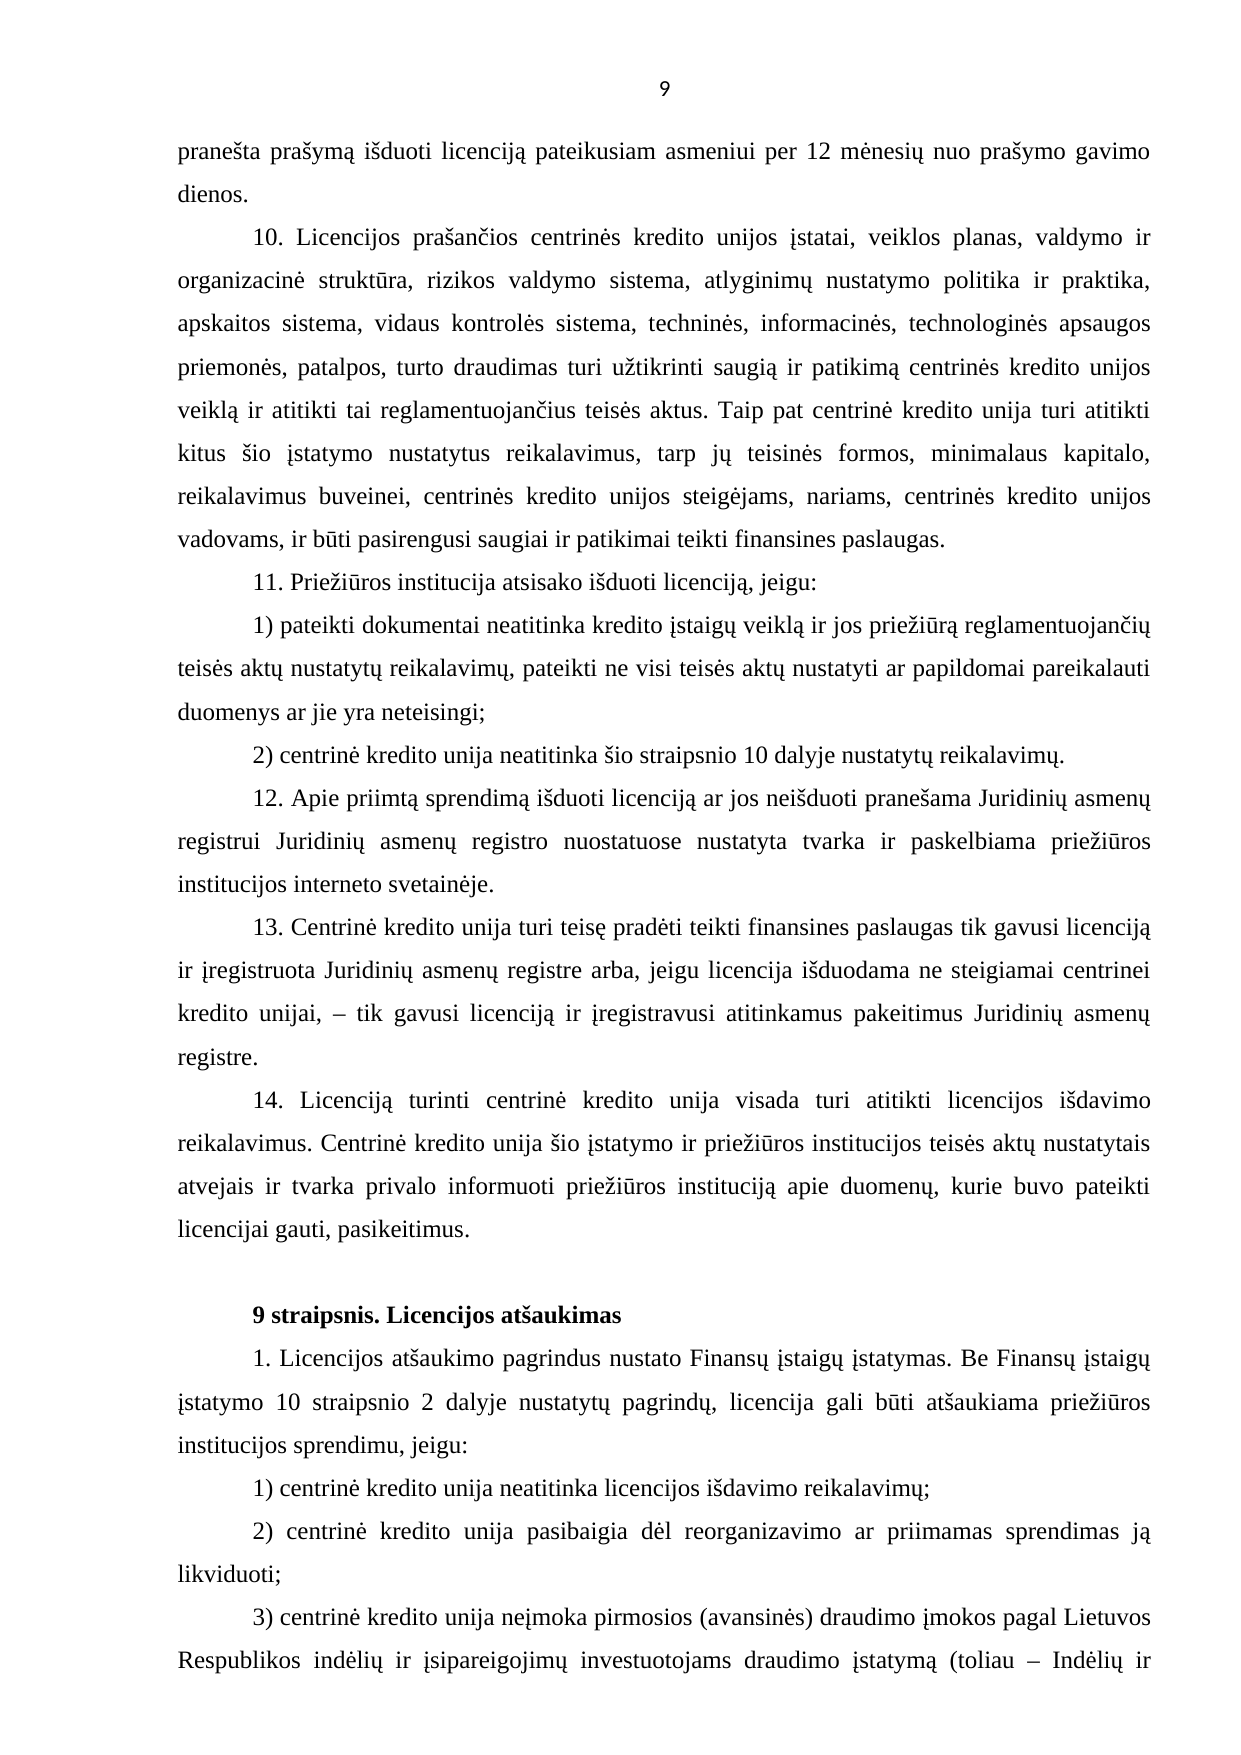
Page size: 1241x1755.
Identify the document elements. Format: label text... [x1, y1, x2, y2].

text 3) centrinė kredito unija neįmoka pirmosios (avansinės) draudimo įmokos pagal Lietuvos Respublikos indėlių ir įsipareigojimų investuotojams draudimo įstatymą (toliau – Indėlių ir [177, 1602, 1152, 1674]
text 1) centrinė kredito unija neatitinka licencijos išdavimo reikalavimų; [177, 1473, 1152, 1502]
text 1. Licencijos atšaukimo pagrindus nustato Finansų įstaigų įstatymas. Be Finansų įstaigų įstatymo 10 straipsnio 2 dalyje nustatytų pagrindų, licencija gali būti atšaukiama priežiūros institucijos sprendimu, jeigu: [177, 1343, 1152, 1458]
text 14. Licenciją turinti centrinė kredito unija visada turi atitikti licencijos išdavimo reikalavimus. Centrinė kredito unija šio įstatymo ir priežiūros institucijos teisės aktų nustatytais atvejais ir tvarka privalo informuoti priežiūros instituciją apie duomenų, kurie buvo pateikti licencijai gauti, pasikeitimus. [177, 1085, 1152, 1243]
text 1) pateikti dokumentai neatitinka kredito įstaigų veiklą ir jos priežiūrą reglamentuojančių teisės aktų nustatytų reikalavimų, pateikti ne visi teisės aktų nustatyti ar papildomai pareikalauti duomenys ar jie yra neteisingi; [177, 610, 1152, 725]
text 2) centrinė kredito unija neatitinka šio straipsnio 10 dalyje nustatytų reikalavimų. [177, 740, 1152, 768]
text 2) centrinė kredito unija pasibaigia dėl reorganizavimo ar priimamas sprendimas ją likviduoti; [177, 1516, 1152, 1588]
text 13. Centrinė kredito unija turi teisę pradėti teikti finansines paslaugas tik gavusi licenciją ir įregistruota Juridinių asmenų registre arba, jeigu licencija išduodama ne steigiamai centrinei kredito unijai, – tik gavusi licenciją ir įregistravusi atitinkamus pakeitimus Juridinių asmenų registre. [177, 912, 1152, 1070]
text pranešta prašymą išduoti licenciją pateikusiam asmeniui per 12 mėnesių nuo prašymo gavimo dienos. [177, 136, 1152, 208]
text 12. Apie priimtą sprendimą išduoti licenciją ar jos neišduoti pranešama Juridinių asmenų registrui Juridinių asmenų registro nuostatuose nustatyta tvarka ir paskelbiama priežiūros institucijos interneto svetainėje. [177, 783, 1152, 898]
text 9 straipsnis. Licencijos atšaukimas [177, 1300, 1152, 1329]
text 10. Licencijos prašančios centrinės kredito unijos įstatai, veiklos planas, valdymo ir organizacinė struktūra, rizikos valdymo sistema, atlyginimų nustatymo politika ir praktika, apskaitos sistema, vidaus kontrolės sistema, techninės, informacinės, technologinės apsaugos priemonės, patalpos, turto draudimas turi užtikrinti saugią ir patikimą centrinės kredito unijos veiklą ir atitikti tai reglamentuojančius teisės aktus. Taip pat centrinė kredito unija turi atitikti kitus šio įstatymo nustatytus reikalavimus, tarp jų teisinės formos, minimalaus kapitalo, reikalavimus buveinei, centrinės kredito unijos steigėjams, nariams, centrinės kredito unijos vadovams, ir būti pasirengusi saugiai ir patikimai teikti finansines paslaugas. [177, 222, 1152, 553]
text 11. Priežiūros institucija atsisako išduoti licenciją, jeigu: [177, 567, 1152, 596]
